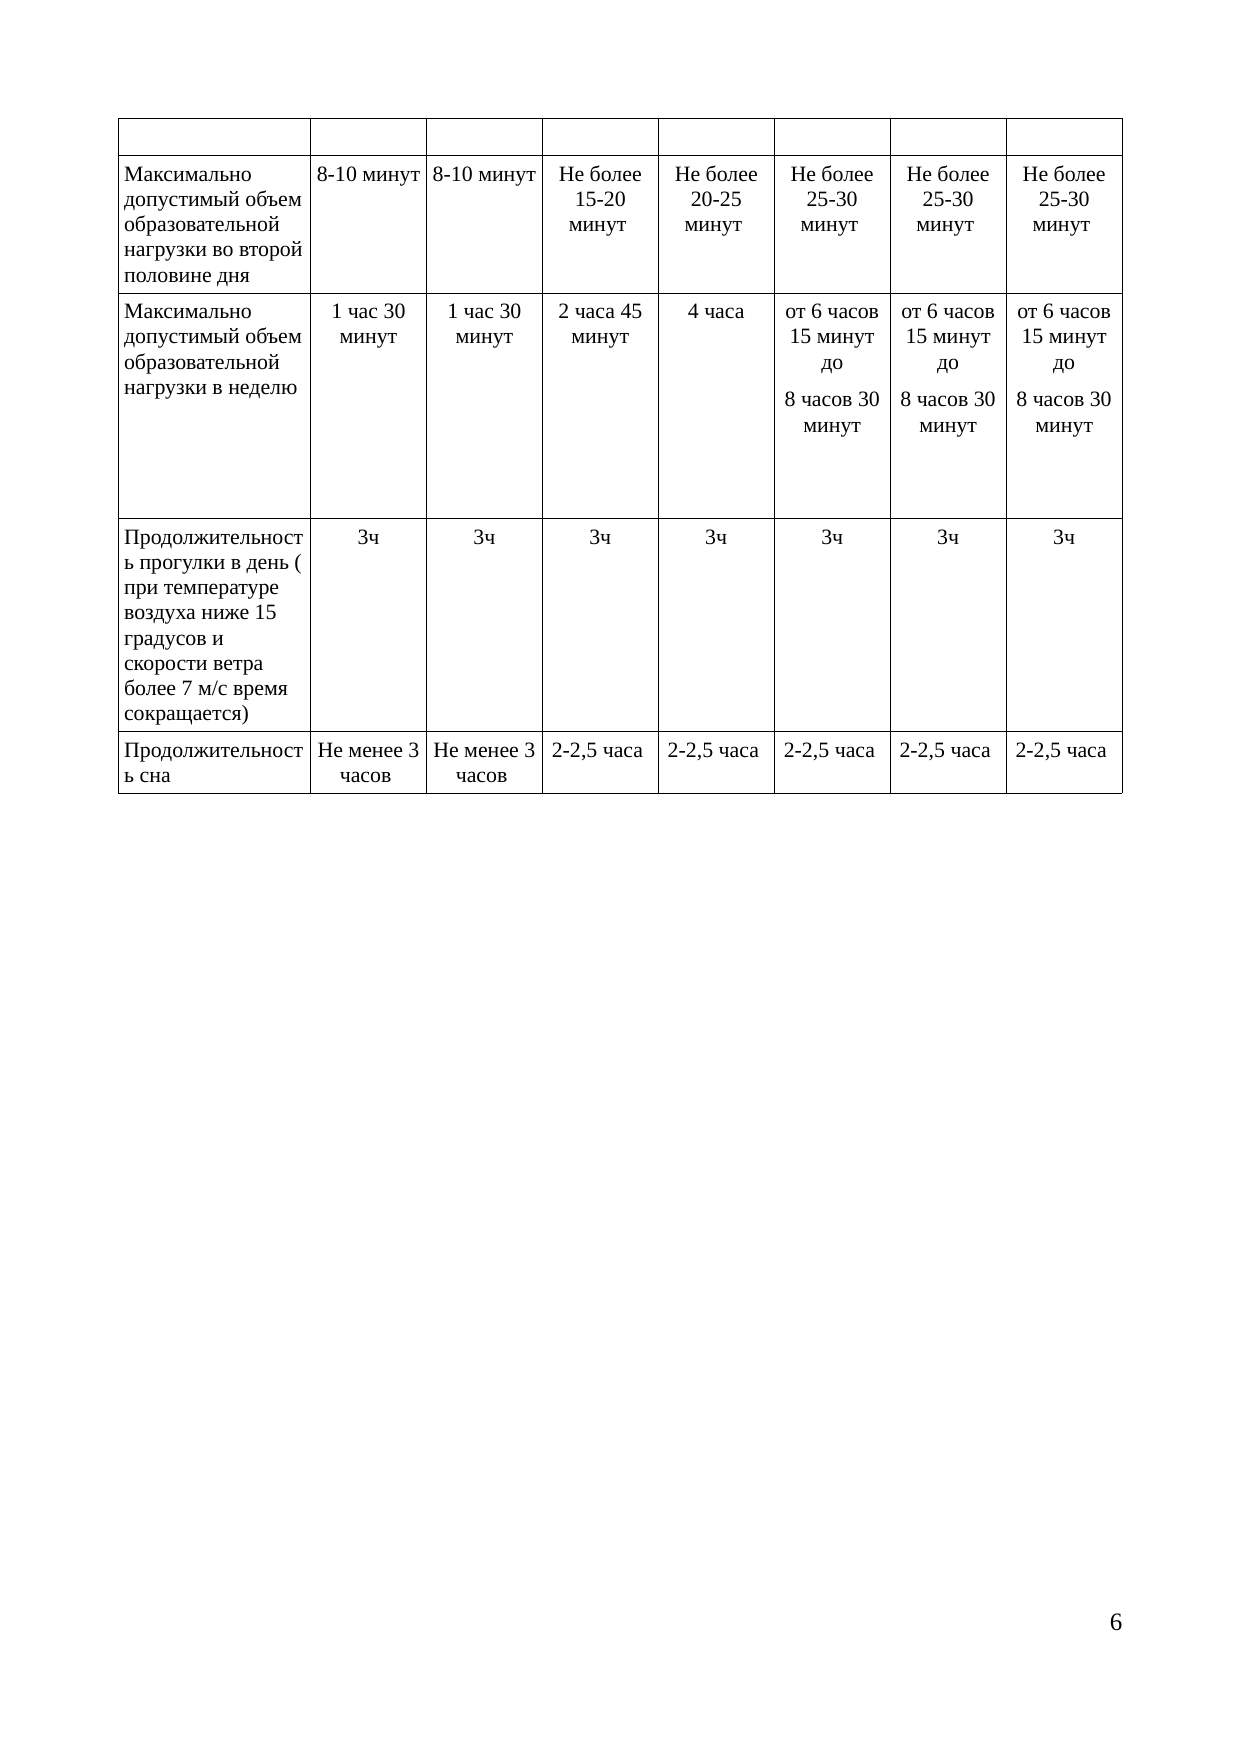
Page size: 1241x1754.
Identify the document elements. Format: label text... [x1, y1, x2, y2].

table_cell 2-2,5 часа [775, 732, 890, 793]
table_cell 8-10 минут [427, 156, 542, 292]
table_cell Не более 15-20 минут [543, 156, 658, 292]
table_cell 3ч [775, 519, 890, 731]
table_cell 2-2,5 часа [1007, 732, 1122, 793]
table_cell от 6 часов 15 минут до 8 часов 30 минут [775, 294, 890, 518]
table_cell [659, 119, 774, 155]
table_cell 3ч [659, 519, 774, 731]
table_cell 3ч [543, 519, 658, 731]
table_cell 1 час 30 минут [427, 294, 542, 518]
table_cell Не более 25-30 минут [891, 156, 1006, 292]
table_cell Максимально допустимый объем образовательной нагрузки в неделю [119, 294, 310, 518]
table_cell от 6 часов 15 минут до 8 часов 30 минут [1007, 294, 1122, 518]
table_cell [1007, 119, 1122, 155]
table_cell 4 часа [659, 294, 774, 518]
table_cell 3ч [427, 519, 542, 731]
table_cell Не менее 3 часов [311, 732, 426, 793]
table_cell 1 час 30 минут [311, 294, 426, 518]
table_cell [427, 119, 542, 155]
table_cell Не более 25-30 минут [775, 156, 890, 292]
table_cell 3ч [1007, 519, 1122, 731]
table_cell Максимально допустимый объем образовательной нагрузки во второй половине дня [119, 156, 310, 292]
table_cell [891, 119, 1006, 155]
table_cell 2-2,5 часа [891, 732, 1006, 793]
table_cell [119, 119, 310, 155]
table_cell от 6 часов 15 минут до 8 часов 30 минут [891, 294, 1006, 518]
table_cell Не менее 3 часов [427, 732, 542, 793]
table_cell [543, 119, 658, 155]
table_cell Не более 25-30 минут [1007, 156, 1122, 292]
table_cell Не более 20-25 минут [659, 156, 774, 292]
table_cell 2-2,5 часа [543, 732, 658, 793]
table_cell 8-10 минут [311, 156, 426, 292]
table_cell 2-2,5 часа [659, 732, 774, 793]
table_cell [775, 119, 890, 155]
table_cell [311, 119, 426, 155]
table_cell Продолжительность прогулки в день ( при температуре воздуха ниже 15 градусов и скорости ветра более 7 м/с время сокращается) [119, 519, 310, 731]
table_cell 3ч [311, 519, 426, 731]
table_cell 2 часа 45 минут [543, 294, 658, 518]
table_cell Продолжительность сна [119, 732, 310, 793]
table_cell 3ч [891, 519, 1006, 731]
